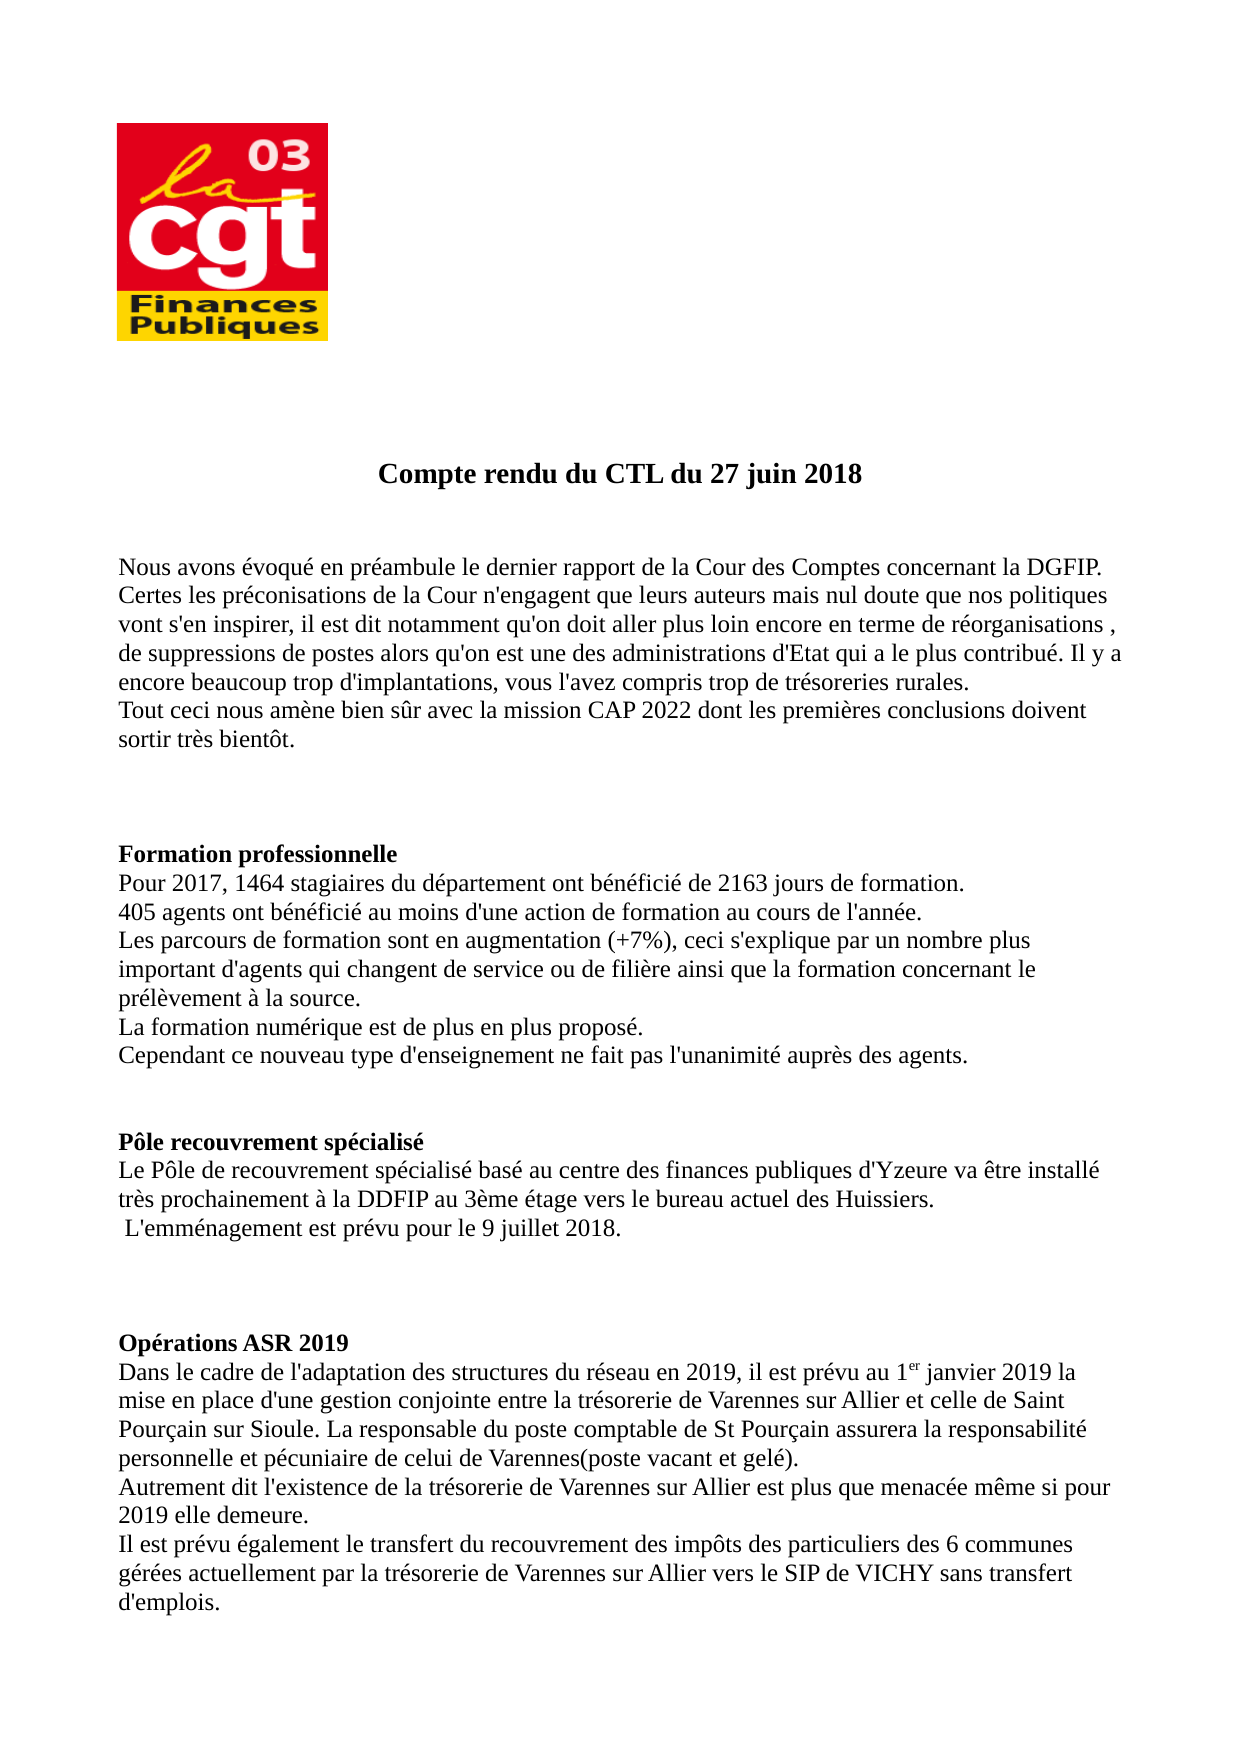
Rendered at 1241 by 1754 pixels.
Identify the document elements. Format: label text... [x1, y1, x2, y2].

text Dans le cadre de l'adaptation des structures du réseau en 2019, il est prévu au 1er janvier 2019 la mise en place d'une gestion conjointe entre la trésorerie de Varennes sur Allier et celle de Saint Pourçain sur Sioule. La responsable du poste comptable de St Pourçain assurera la responsabilité personnelle et pécuniaire de celui de Varennes(poste vacant et gelé). [118, 1357, 1122, 1472]
text 405 agents ont bénéficié au moins d'une action de formation au cours de l'année. [118, 897, 1122, 926]
text Compte rendu du CTL du 27 juin 2018 [118, 456, 1122, 489]
text Formation professionnelle [118, 839, 1122, 868]
picture [116, 123, 328, 341]
text Opérations ASR 2019 [118, 1328, 1122, 1357]
text Nous avons évoqué en préambule le dernier rapport de la Cour des Comptes concernant la DGFIP. [118, 552, 1122, 581]
text Pôle recouvrement spécialisé [118, 1127, 1122, 1156]
text La formation numérique est de plus en plus proposé. [118, 1012, 1122, 1041]
text Cependant ce nouveau type d'enseignement ne fait pas l'unanimité auprès des agents. [118, 1041, 1122, 1069]
text Les parcours de formation sont en augmentation (+7%), ceci s'explique par un nombre plus important d'agents qui changent de service ou de filière ainsi que la formation concernant le prélèvement à la source. [118, 926, 1122, 1012]
text Pour 2017, 1464 stagiaires du département ont bénéficié de 2163 jours de formation. [118, 868, 1122, 897]
text Autrement dit l'existence de la trésorerie de Varennes sur Allier est plus que menacée même si pour 2019 elle demeure. [118, 1472, 1122, 1529]
text Certes les préconisations de la Cour n'engagent que leurs auteurs mais nul doute que nos politiques vont s'en inspirer, il est dit notamment qu'on doit aller plus loin encore en terme de réorganisations , de suppressions de postes alors qu'on est une des administrations d'Etat qui a le plus contribué. Il y a encore beaucoup trop d'implantations, vous l'avez compris trop de trésoreries rurales. [118, 581, 1122, 696]
text Le Pôle de recouvrement spécialisé basé au centre des finances publiques d'Yzeure va être installé très prochainement à la DDFIP au 3ème étage vers le bureau actuel des Huissiers. [118, 1156, 1122, 1213]
text L'emménagement est prévu pour le 9 juillet 2018. [118, 1213, 1122, 1242]
text Il est prévu également le transfert du recouvrement des impôts des particuliers des 6 communes gérées actuellement par la trésorerie de Varennes sur Allier vers le SIP de VICHY sans transfert d'emplois. [118, 1529, 1122, 1616]
text Tout ceci nous amène bien sûr avec la mission CAP 2022 dont les premières conclusions doivent sortir très bientôt. [118, 696, 1122, 753]
